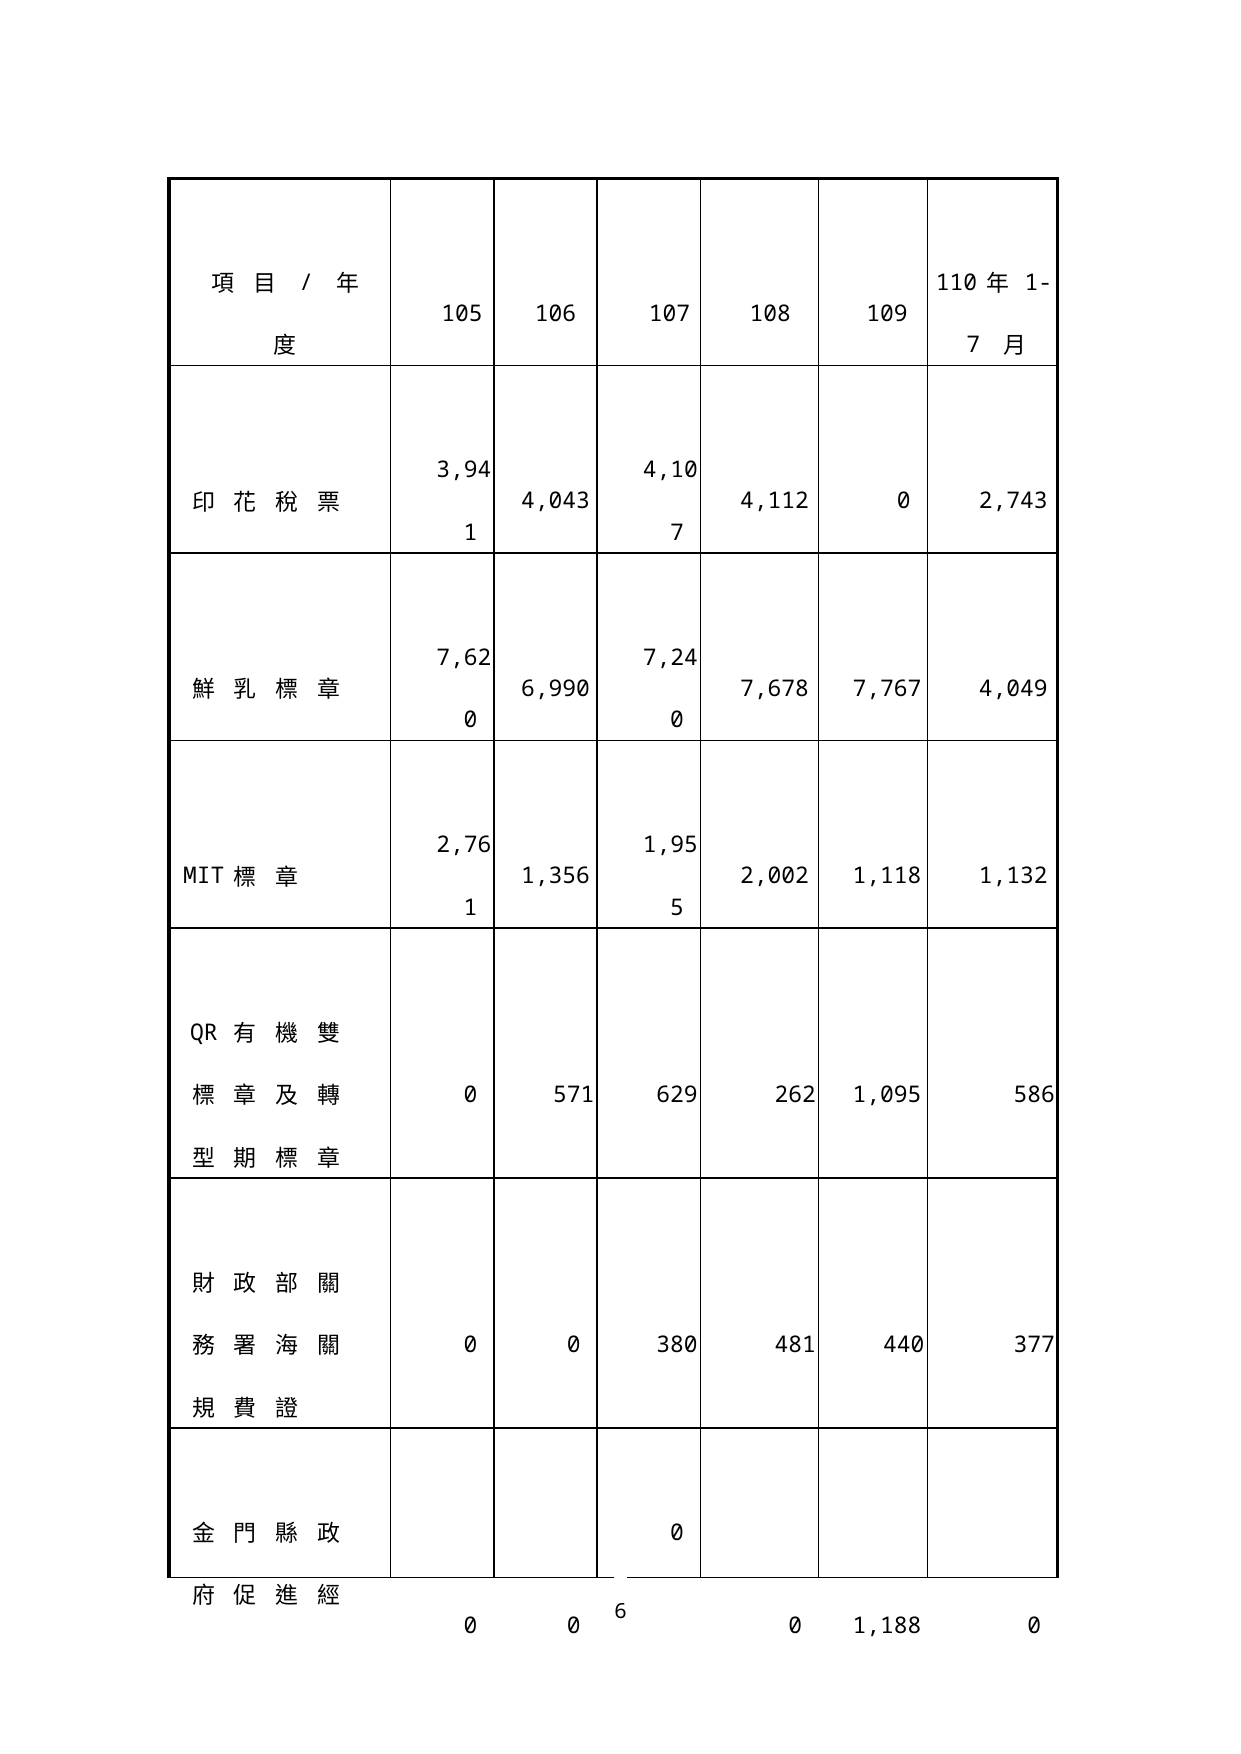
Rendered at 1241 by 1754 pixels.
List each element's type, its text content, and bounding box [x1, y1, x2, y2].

table_cell 586 [928, 929, 1056, 1177]
table_cell 262 [701, 929, 818, 1177]
table_cell 2,743 [928, 366, 1056, 552]
table_cell 377 [928, 1179, 1056, 1427]
table_header 107 [598, 180, 700, 365]
table_header 110年1-7月 [928, 180, 1056, 365]
table_cell 0 [391, 1429, 493, 1577]
table_cell 1,118 [819, 741, 927, 927]
table_cell QR有機雙標章及轉型期標章 [171, 929, 390, 1177]
table_cell 3,941 [391, 366, 493, 552]
table_cell 4,049 [928, 554, 1056, 740]
table_cell 鮮乳標章 [171, 554, 390, 740]
table_cell MIT標章 [171, 741, 390, 927]
table_cell 7,767 [819, 554, 927, 740]
table_cell 金門縣政府促進經濟振興票券 [171, 1429, 390, 1577]
table_cell 7,620 [391, 554, 493, 740]
table_cell 1,356 [495, 741, 596, 927]
table_cell 481 [701, 1179, 818, 1427]
table_header 項目/年度 [171, 180, 390, 365]
table_cell 0 [495, 1179, 596, 1427]
table_cell 440 [819, 1179, 927, 1427]
table_header 109 [819, 180, 927, 365]
table_cell 財政部關務署海關規費證 [171, 1179, 390, 1427]
table_cell 0 [391, 1179, 493, 1427]
table_cell 7,240 [598, 554, 700, 740]
table_cell 4,107 [598, 366, 700, 552]
table_cell 571 [495, 929, 596, 1177]
table_cell 4,043 [495, 366, 596, 552]
table_cell 2,761 [391, 741, 493, 927]
table_cell 0 [928, 1429, 1056, 1577]
table_cell 380 [598, 1179, 700, 1427]
table_cell 印花稅票 [171, 366, 390, 552]
table_header 106 [495, 180, 596, 365]
table_cell 6,990 [495, 554, 596, 740]
table_header 105 [391, 180, 493, 365]
table_cell 1,955 [598, 741, 700, 927]
table_cell 1,095 [819, 929, 927, 1177]
table_cell 0 [391, 929, 493, 1177]
table_cell 0 [701, 1429, 818, 1577]
table_cell 0 [819, 366, 927, 552]
table_cell 7,678 [701, 554, 818, 740]
table_cell 0 [598, 1429, 700, 1577]
table_cell 2,002 [701, 741, 818, 927]
table_cell 0 [495, 1429, 596, 1577]
table_cell 1,188 [819, 1429, 927, 1577]
table_cell 629 [598, 929, 700, 1177]
table_header 108 [701, 180, 818, 365]
table_cell 4,112 [701, 366, 818, 552]
table_cell 1,132 [928, 741, 1056, 927]
